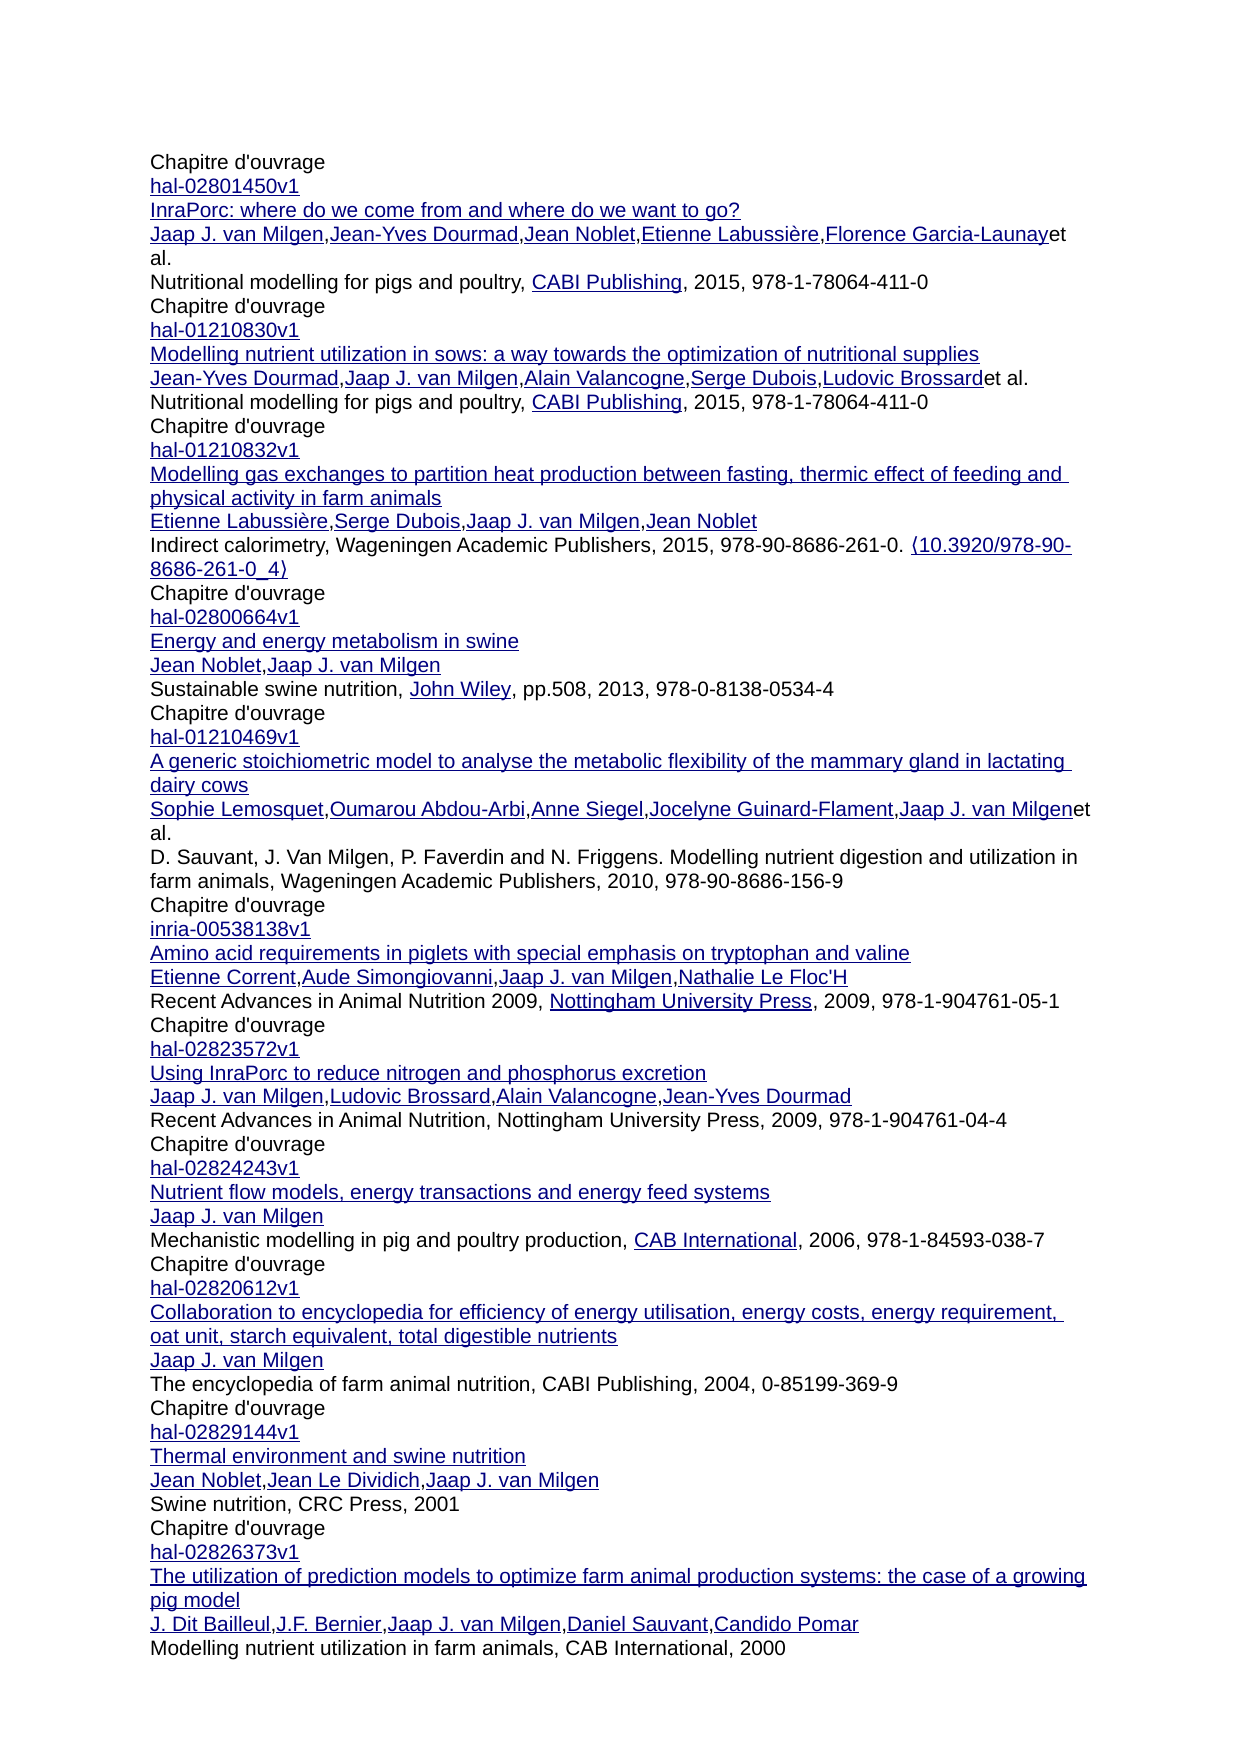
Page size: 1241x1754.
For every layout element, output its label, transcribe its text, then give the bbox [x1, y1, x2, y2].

table_cell Collaboration to encyclopedia for efficiency of energy utilisation, energy costs, energy requirement, oat unit, starch equivalent, total digestible nutrients Jaap J. van Milgen The encyclopedia of farm animal nutrition, CABI Publishing, 2004, 0-85199-369-9 Chapitre d'ouvrage hal-02829144v1 [150, 1300, 1090, 1444]
table_cell Using InraPorc to reduce nitrogen and phosphorus excretion Jaap J. van Milgen,Ludovic Brossard,Alain Valancogne,Jean-Yves Dourmad Recent Advances in Animal Nutrition, Nottingham University Press, 2009, 978-1-904761-04-4 Chapitre d'ouvrage hal-02824243v1 [150, 1060, 1090, 1180]
table_cell Thermal environment and swine nutrition Jean Noblet,Jean Le Dividich,Jaap J. van Milgen Swine nutrition, CRC Press, 2001 Chapitre d'ouvrage hal-02826373v1 [150, 1444, 1090, 1563]
table_cell The utilization of prediction models to optimize farm animal production systems: the case of a growing pig model J. Dit Bailleul,J.F. Bernier,Jaap J. van Milgen,Daniel Sauvant,Candido Pomar Modelling nutrient utilization in farm animals, CAB International, 2000 [150, 1564, 1090, 1659]
table_cell Modelling nutrient utilization in sows: a way towards the optimization of nutritional supplies Jean-Yves Dourmad,Jaap J. van Milgen,Alain Valancogne,Serge Dubois,Ludovic Brossardet al. Nutritional modelling for pigs and poultry, CABI Publishing, 2015, 978-1-78064-411-0 Chapitre d'ouvrage hal-01210832v1 [150, 342, 1090, 461]
table_cell Amino acid requirements in piglets with special emphasis on tryptophan and valine Etienne Corrent,Aude Simongiovanni,Jaap J. van Milgen,Nathalie Le Floc'H Recent Advances in Animal Nutrition 2009, Nottingham University Press, 2009, 978-1-904761-05-1 Chapitre d'ouvrage hal-02823572v1 [150, 941, 1090, 1060]
table_cell InraPorc: where do we come from and where do we want to go? Jaap J. van Milgen,Jean-Yves Dourmad,Jean Noblet,Etienne Labussière,Florence Garcia-Launayet al. Nutritional modelling for pigs and poultry, CABI Publishing, 2015, 978-1-78064-411-0 Chapitre d'ouvrage hal-01210830v1 [150, 198, 1090, 342]
table_cell A generic stoichiometric model to analyse the metabolic flexibility of the mammary gland in lactating dairy cows Sophie Lemosquet,Oumarou Abdou-Arbi,Anne Siegel,Jocelyne Guinard-Flament,Jaap J. van Milgenet al. D. Sauvant, J. Van Milgen, P. Faverdin and N. Friggens. Modelling nutrient digestion and utilization in farm animals, Wageningen Academic Publishers, 2010, 978-90-8686-156-9 Chapitre d'ouvrage inria-00538138v1 [150, 749, 1090, 941]
table_cell Modelling gas exchanges to partition heat production between fasting, thermic effect of feeding and physical activity in farm animals Etienne Labussière,Serge Dubois,Jaap J. van Milgen,Jean Noblet Indirect calorimetry, Wageningen Academic Publishers, 2015, 978-90-8686-261-0. ⟨10.3920/978-90-8686-261-0_4⟩ Chapitre d'ouvrage hal-02800664v1 [150, 461, 1090, 629]
table_cell Energy and energy metabolism in swine Jean Noblet,Jaap J. van Milgen Sustainable swine nutrition, John Wiley, pp.508, 2013, 978-0-8138-0534-4 Chapitre d'ouvrage hal-01210469v1 [150, 629, 1090, 749]
table_cell Chapitre d'ouvrage hal-02801450v1 [150, 150, 1090, 198]
table_cell Nutrient flow models, energy transactions and energy feed systems Jaap J. van Milgen Mechanistic modelling in pig and poultry production, CAB International, 2006, 978-1-84593-038-7 Chapitre d'ouvrage hal-02820612v1 [150, 1180, 1090, 1300]
